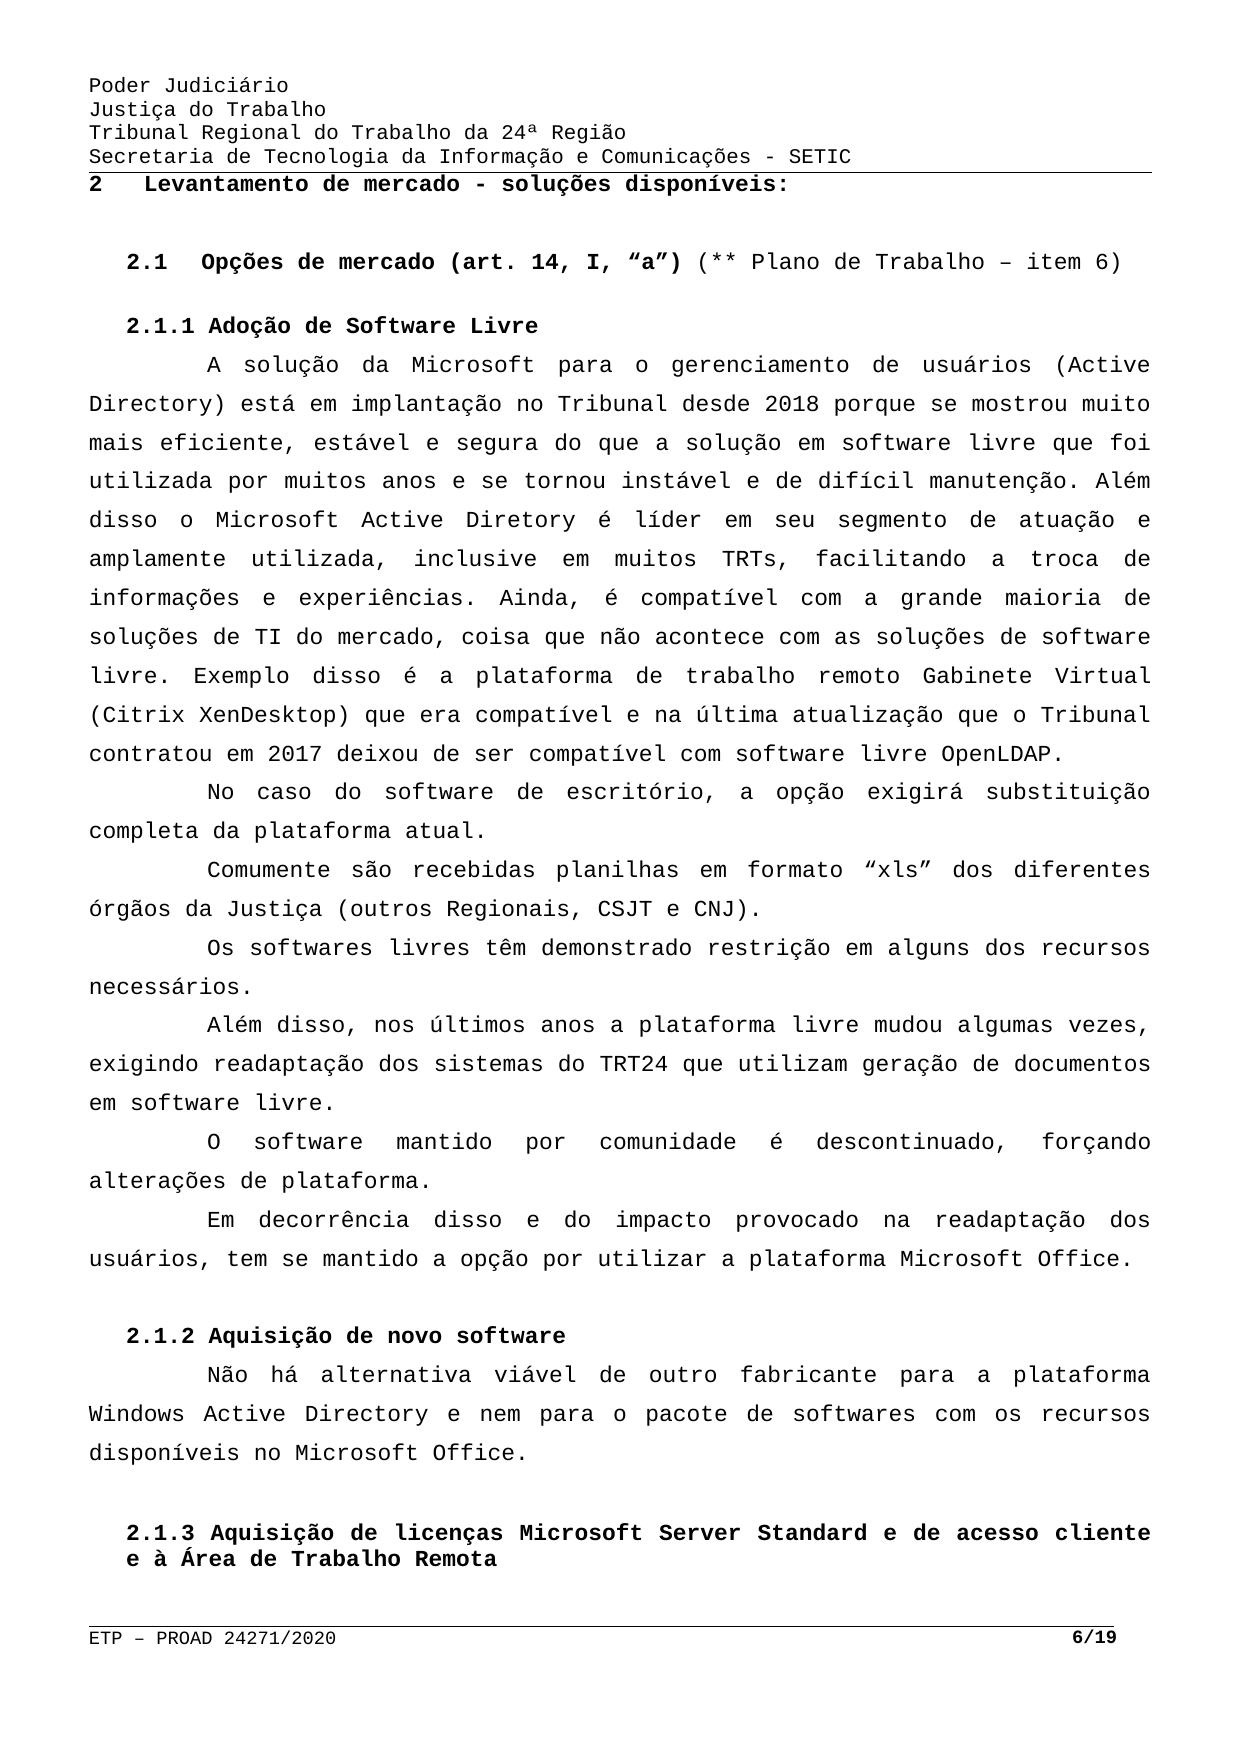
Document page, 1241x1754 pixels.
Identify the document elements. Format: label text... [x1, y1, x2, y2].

text 2.1.3 Aquisição de licenças Microsoft Server Standard e de acesso cliente e à Área de Trabalho Remota [126, 1521, 1152, 1573]
text Os softwares livres têm demonstrado restrição em alguns dos recursos necessários. [89, 936, 1152, 1001]
text 2.1.2 Aquisição de novo software [126, 1325, 1152, 1351]
text Comumente são recebidas planilhas em formato “xls” dos diferentes órgãos da Justiça (outros Regionais, CSJT e CNJ). [89, 858, 1152, 923]
text O software mantido por comunidade é descontinuado, forçando alterações de plataforma. [89, 1130, 1152, 1195]
text Em decorrência disso e do impacto provocado na readaptação dos usuários, tem se mantido a opção por utilizar a plataforma Microsoft Office. [89, 1208, 1152, 1273]
text 2.1.1 Adoção de Software Livre [126, 315, 1152, 341]
text Além disso, nos últimos anos a plataforma livre mudou algumas vezes, exigindo readaptação dos sistemas do TRT24 que utilizam geração de documentos em software livre. [89, 1014, 1152, 1117]
text Não há alternativa viável de outro fabricante para a plataforma Windows Active Directory e nem para o pacote de softwares com os recursos disponíveis no Microsoft Office. [89, 1363, 1152, 1467]
text A solução da Microsoft para o gerenciamento de usuários (Active Directory) está em implantação no Tribunal desde 2018 porque se mostrou muito mais eficiente, estável e segura do que a solução em software livre que foi utilizada por muitos anos e se tornou instável e de difícil manutenção. Além disso o Microsoft Active Diretory é líder em seu segmento de atuação e amplamente utilizada, inclusive em muitos TRTs, facilitando a troca de informações e experiências. Ainda, é compatível com a grande maioria de soluções de TI do mercado, coisa que não acontece com as soluções de software livre. Exemplo disso é a plataforma de trabalho remoto Gabinete Virtual (Citrix XenDesktop) que era compatível e na última atualização que o Tribunal contratou em 2017 deixou de ser compatível com software livre OpenLDAP. [89, 353, 1152, 768]
list Opções de mercado (art. 14, I, “a”) (** Plano de Trabalho – item 6) [126, 251, 1152, 276]
list Levantamento de mercado - soluções disponíveis: [89, 173, 1152, 199]
text No caso do software de escritório, a opção exigirá substituição completa da plataforma atual. [89, 781, 1152, 846]
